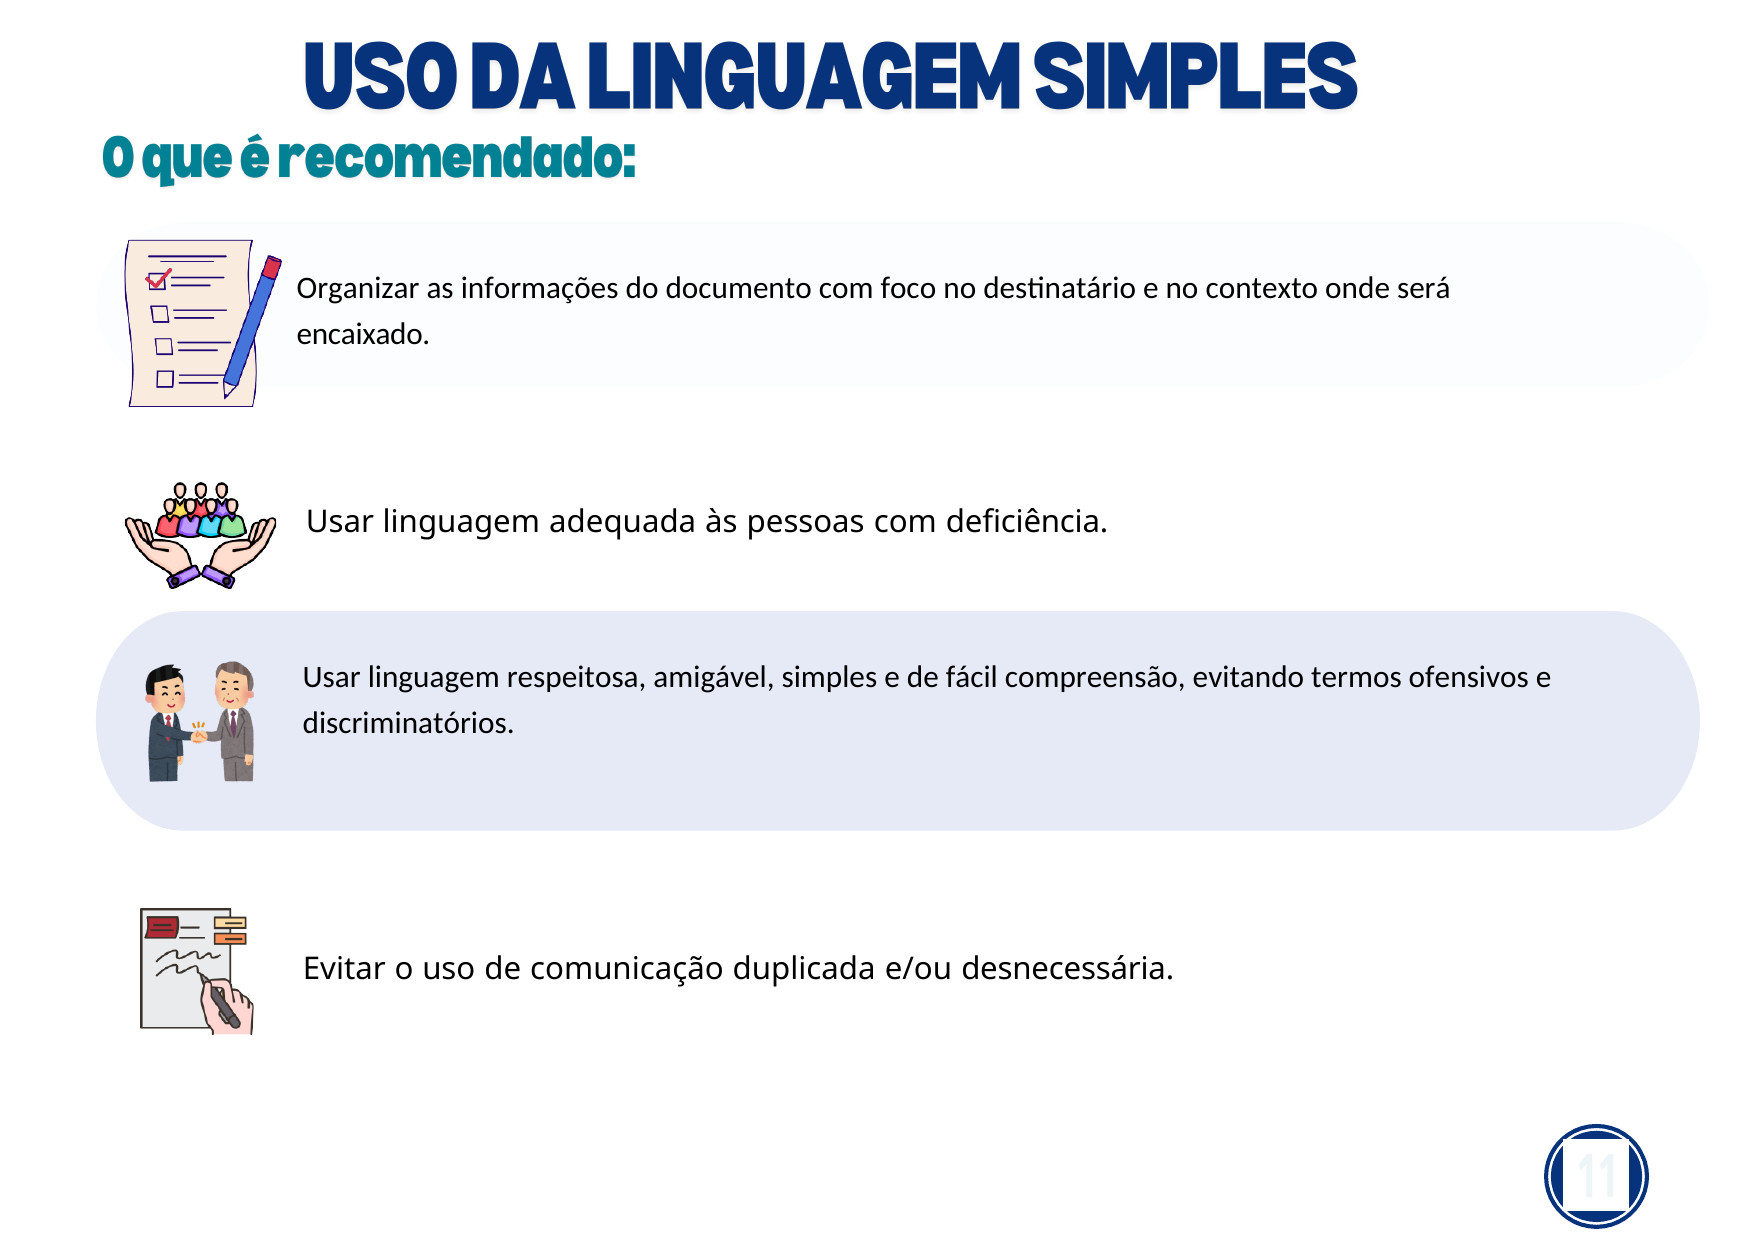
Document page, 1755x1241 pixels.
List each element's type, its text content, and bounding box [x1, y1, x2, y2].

text Usar linguagem adequada às pessoas com deficiência. [306, 499, 1739, 541]
text Evitar o uso de comunicação duplicada e/ou desnecessária. [303, 946, 1739, 988]
